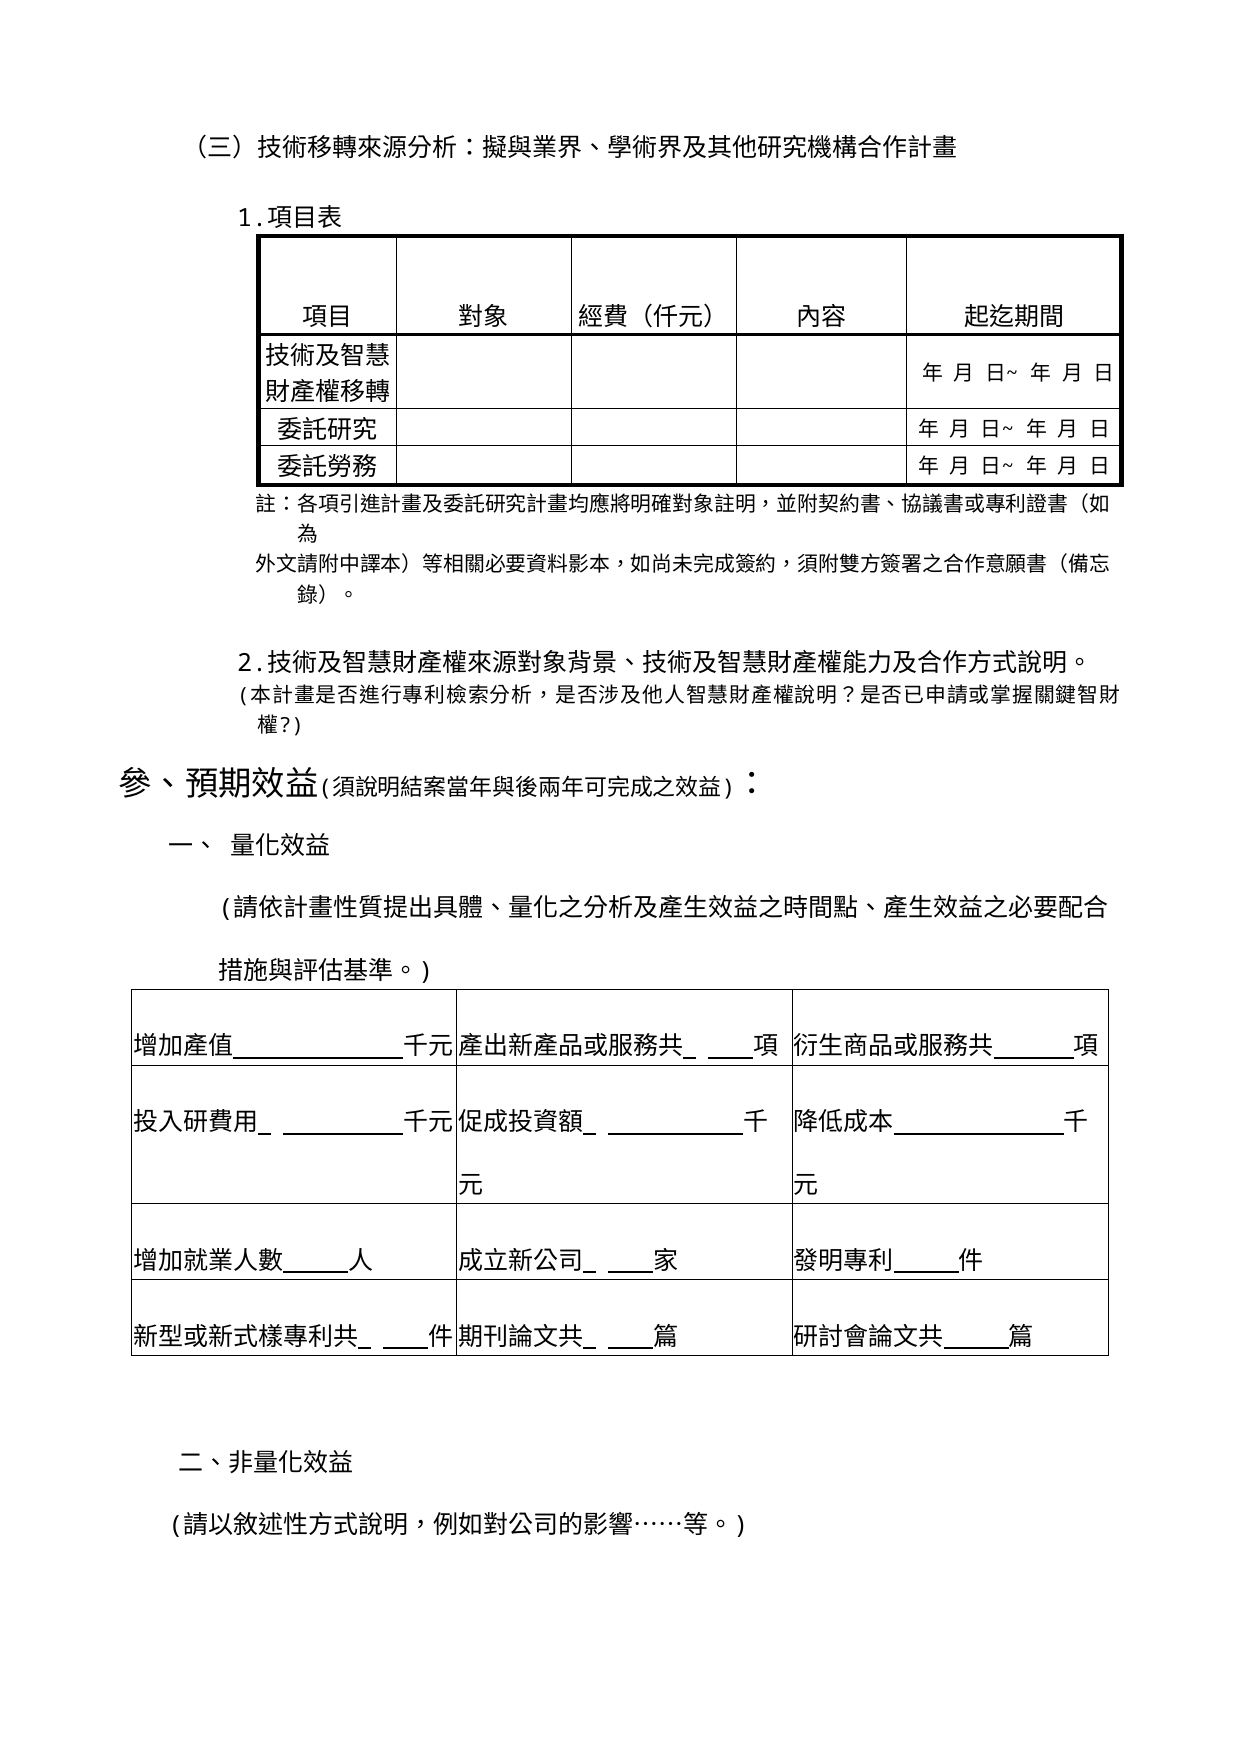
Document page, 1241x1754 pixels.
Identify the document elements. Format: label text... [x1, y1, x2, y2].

table_cell 成立新公司 家 [457, 1204, 792, 1279]
table_cell [572, 409, 736, 445]
text (請以敘述性方式說明，例如對公司的影響……等。) [168, 1481, 1122, 1544]
text 二、非量化效益 [118, 1419, 1122, 1481]
table_cell 研討會論文共 篇 [793, 1280, 1108, 1355]
text （三）技術移轉來源分析：擬與業界、學術界及其他研究機構合作計畫 [182, 127, 1122, 163]
table_cell [737, 446, 906, 483]
table_header 對象 [397, 238, 571, 332]
table_cell [572, 446, 736, 483]
text (請依計畫性質提出具體、量化之分析及產生效益之時間點、產生效益之必要配合措施與評估基準。) [218, 864, 1122, 989]
table_cell [737, 336, 906, 408]
table_header 產出新產品或服務共 項 [457, 990, 792, 1065]
text 註：各項引進計畫及委託研究計畫均應將明確對象註明，並附契約書、協議書或專利證書（如為 [256, 487, 1122, 548]
table_header 項目 [261, 238, 396, 332]
table_cell 促成投資額 千元 [457, 1066, 792, 1203]
table_header 增加產值 千元 [132, 990, 456, 1065]
text 外文請附中譯本）等相關必要資料影本，如尚未完成簽約，須附雙方簽署之合作意願書（備忘錄）。 [256, 548, 1122, 608]
table_header 內容 [737, 238, 906, 332]
table_cell 增加就業人數 人 [132, 1204, 456, 1279]
table_cell 投入研費用 千元 [132, 1066, 456, 1203]
text 一、 量化效益 [168, 802, 1122, 864]
text 1.項目表 [237, 197, 1122, 233]
text 參、預期效益(須說明結案當年與後兩年可完成之效益)： [118, 739, 1122, 802]
table_header 起迄期間 [907, 238, 1119, 332]
table_cell [572, 336, 736, 408]
table_cell 期刊論文共 篇 [457, 1280, 792, 1355]
table_cell 年 月 日~ 年 月 日 [907, 336, 1119, 408]
table_cell 年 月 日~ 年 月 日 [907, 409, 1119, 445]
table_cell 發明專利 件 [793, 1204, 1108, 1279]
table_cell 技術及智慧 財產權移轉 [261, 336, 396, 408]
table_cell 委託勞務 [261, 446, 396, 483]
text 2.技術及智慧財產權來源對象背景、技術及智慧財產權能力及合作方式說明。 [237, 642, 1122, 678]
table_cell [397, 446, 571, 483]
table_cell [397, 409, 571, 445]
table_header 衍生商品或服務共 項 [793, 990, 1108, 1065]
table_cell 降低成本 千元 [793, 1066, 1108, 1203]
table_cell 新型或新式樣專利共 件 [132, 1280, 456, 1355]
text (本計畫是否進行專利檢索分析，是否涉及他人智慧財產權說明？是否已申請或掌握關鍵智財權?) [237, 678, 1122, 739]
table_cell 委託研究 [261, 409, 396, 445]
table_cell [397, 336, 571, 408]
table_cell 年 月 日~ 年 月 日 [907, 446, 1119, 483]
table_header 經費（仟元） [572, 238, 736, 332]
table_cell [737, 409, 906, 445]
